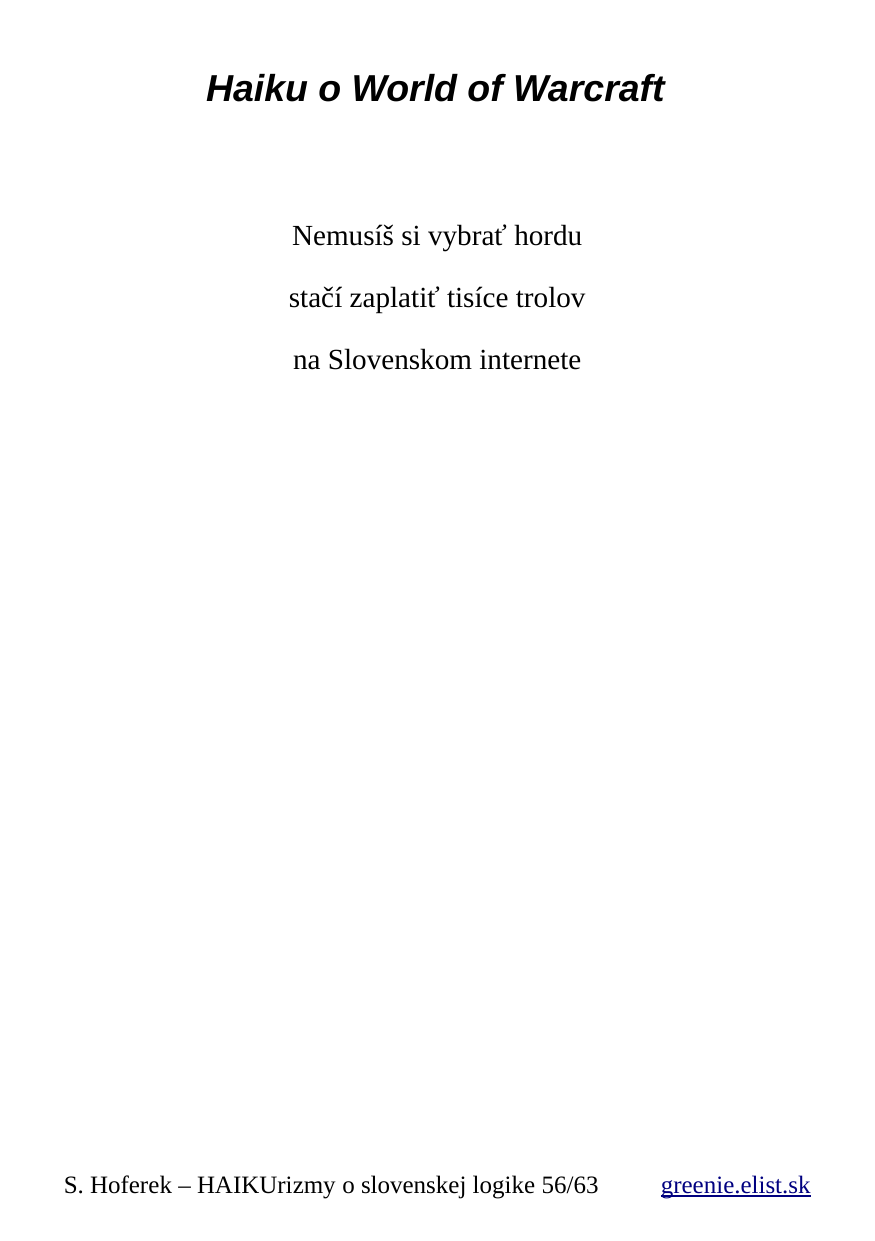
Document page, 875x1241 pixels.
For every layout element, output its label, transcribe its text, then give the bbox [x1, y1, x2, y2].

text stačí zaplatiť tisíce trolov [41, 280, 833, 313]
subtitle Haiku o World of Warcraft [41, 66, 833, 109]
text Nemusíš si vybrať hordu [41, 218, 833, 251]
text na Slovenskom internete [41, 342, 833, 375]
